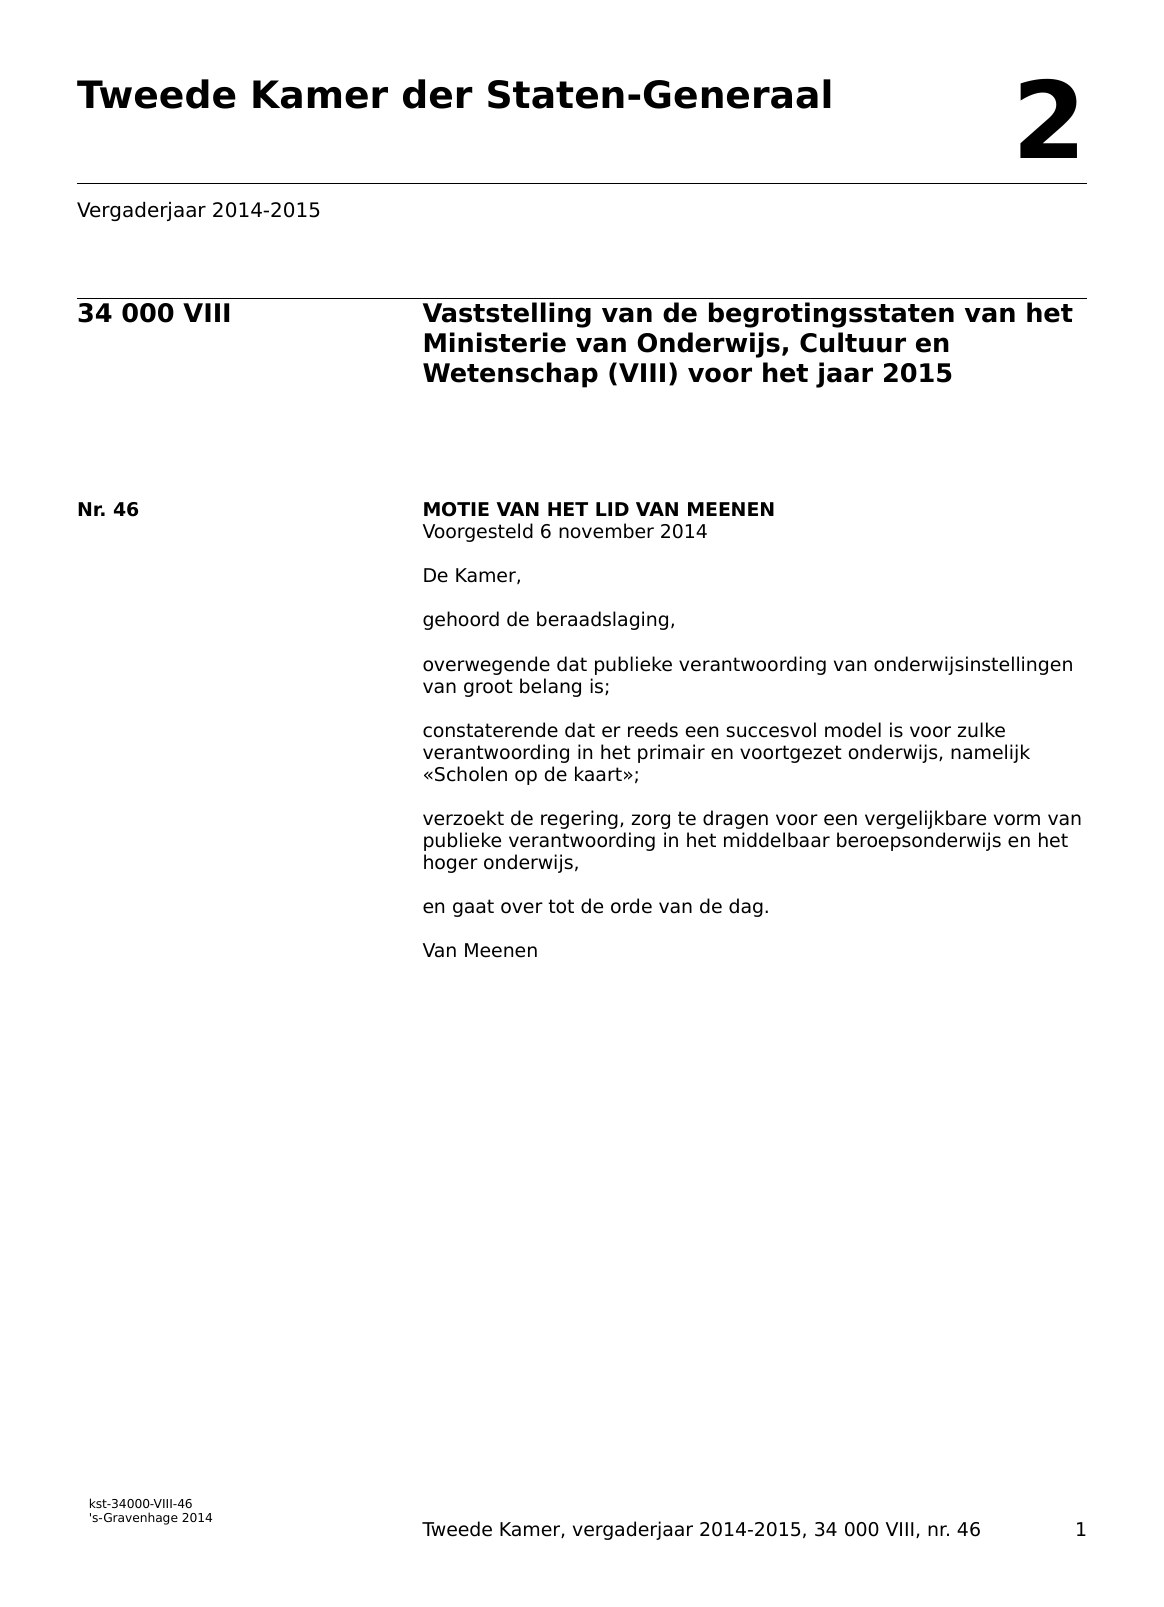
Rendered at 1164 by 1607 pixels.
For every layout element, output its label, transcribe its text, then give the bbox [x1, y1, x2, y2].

table_cell Vergaderjaar 2014-2015 [77, 184, 1087, 298]
text gehoord de beraadslaging, [422, 609, 1087, 631]
text en gaat over tot de orde van de dag. [422, 896, 1087, 918]
text constaterende dat er reeds een succesvol model is voor zulke verantwoording in het primair en voortgezet onderwijs, namelijk «Scholen op de kaart»; [422, 720, 1087, 786]
table_header 2 [886, 59, 1087, 183]
text kst-34000-VIII-46 [88, 1497, 323, 1511]
table_header Tweede Kamer der Staten-Generaal [77, 59, 886, 183]
subtitle 34 000 VIII Vaststelling van de begrotingsstaten van het Ministerie van Onderwijs, Cultuur en Wetenschap (VIII) voor het jaar 2015 [77, 299, 1087, 388]
text 's-Gravenhage 2014 [88, 1511, 323, 1525]
text De Kamer, [422, 565, 1087, 587]
text Voorgesteld 6 november 2014 [422, 521, 1087, 543]
text verzoekt de regering, zorg te dragen voor een vergelijkbare vorm van publieke verantwoording in het middelbaar beroepsonderwijs en het hoger onderwijs, [422, 808, 1087, 874]
text Van Meenen [422, 940, 1087, 962]
subtitle Nr. 46 MOTIE VAN HET LID VAN MEENEN [77, 499, 1087, 521]
text overwegende dat publieke verantwoording van onderwijsinstellingen van groot belang is; [422, 653, 1087, 697]
